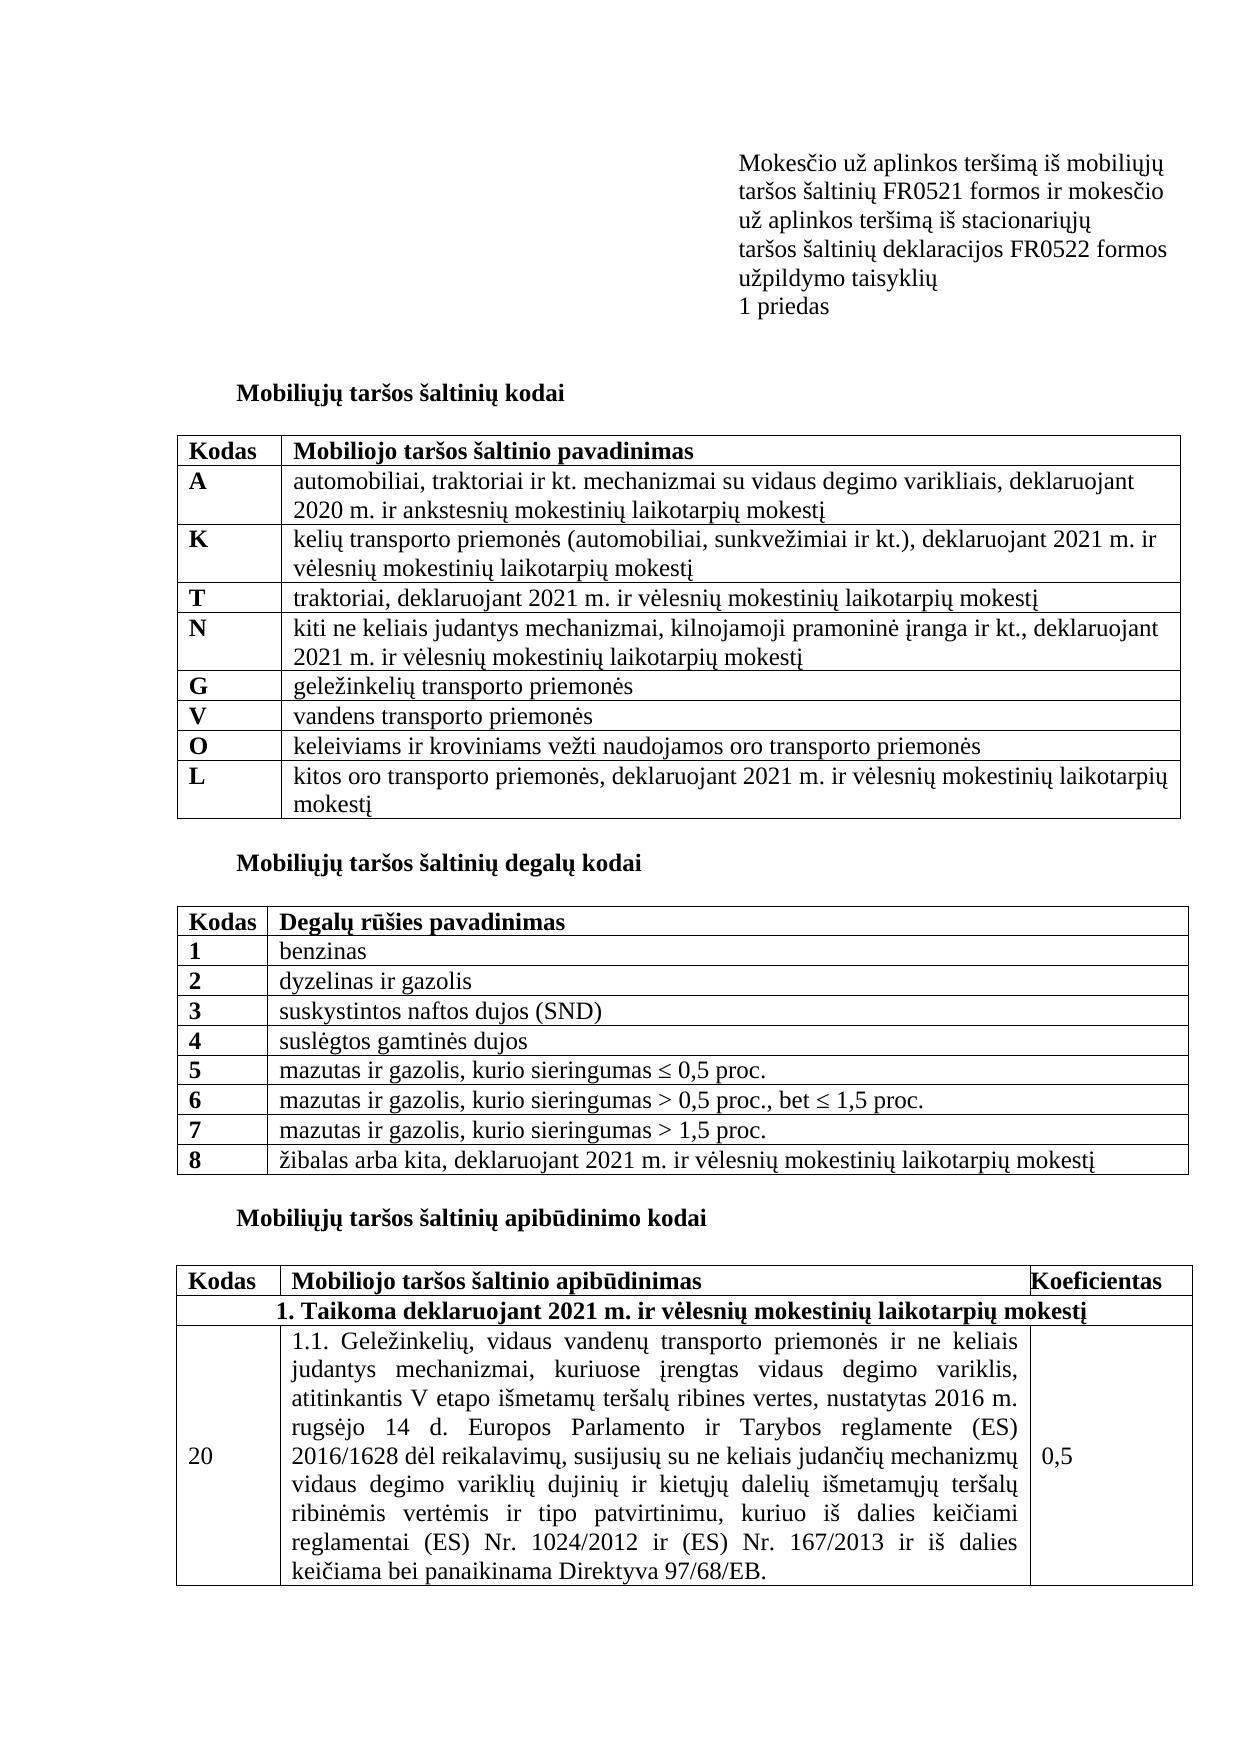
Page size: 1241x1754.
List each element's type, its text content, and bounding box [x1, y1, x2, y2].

table_cell kelių transporto priemonės (automobiliai, sunkvežimiai ir kt.), deklaruojant 2021 m. ir vėlesnių mokestinių laikotarpių mokestį [282, 525, 1180, 582]
table_cell A [178, 466, 281, 523]
table_cell 4 [178, 1026, 267, 1054]
table_cell 3 [178, 996, 267, 1025]
table_cell benzinas [268, 936, 1188, 965]
table_cell mazutas ir gazolis, kurio sieringumas > 1,5 proc. [268, 1115, 1188, 1144]
table_cell 20 [177, 1326, 280, 1584]
table_cell V [178, 701, 281, 730]
text Mobiliųjų taršos šaltinių degalų kodai [177, 848, 1181, 877]
table_cell 2 [178, 966, 267, 995]
table_cell 7 [178, 1115, 267, 1144]
table_cell dyzelinas ir gazolis [268, 966, 1188, 995]
table_cell 5 [178, 1056, 267, 1084]
table_header Mobiliojo taršos šaltinio pavadinimas [282, 436, 1180, 465]
text taršos šaltinių FR0521 formos ir mokesčio [738, 176, 1181, 205]
text Mobiliųjų taršos šaltinių kodai [177, 378, 1181, 406]
table_cell 1 [178, 936, 267, 965]
table_cell 1.1. Geležinkelių, vidaus vandenų transporto priemonės ir ne keliais judantys mechanizmai, kuriuose įrengtas vidaus degimo variklis, atitinkantis V etapo išmetamų teršalų ribines vertes, nustatytas 2016 m. rugsėjo 14 d. Europos Parlamento ir Tarybos reglamente (ES) 2016/1628 dėl reikalavimų, susijusių su ne keliais judančių mechanizmų vidaus degimo variklių dujinių ir kietųjų dalelių išmetamųjų teršalų ribinėmis vertėmis ir tipo patvirtinimu, kuriuo iš dalies keičiami reglamentai (ES) Nr. 1024/2012 ir (ES) Nr. 167/2013 ir iš dalies keičiama bei panaikinama Direktyva 97/68/EB. [281, 1326, 1030, 1584]
table_cell traktoriai, deklaruojant 2021 m. ir vėlesnių mokestinių laikotarpių mokestį [282, 583, 1180, 612]
table_cell K [178, 525, 281, 582]
table_header Degalų rūšies pavadinimas [268, 907, 1188, 935]
table_header Koeficientas [1031, 1266, 1192, 1295]
table_cell kiti ne keliais judantys mechanizmai, kilnojamoji pramoninė įranga ir kt., deklaruojant 2021 m. ir vėlesnių mokestinių laikotarpių mokestį [282, 613, 1180, 670]
table_cell G [178, 671, 281, 700]
text 1 priedas [738, 291, 1181, 320]
table_cell mazutas ir gazolis, kurio sieringumas > 0,5 proc., bet ≤ 1,5 proc. [268, 1085, 1188, 1114]
table_cell 0,5 [1031, 1326, 1192, 1584]
table_cell suslėgtos gamtinės dujos [268, 1026, 1188, 1054]
table_cell O [178, 731, 281, 760]
table_cell geležinkelių transporto priemonės [282, 671, 1180, 700]
table_cell T [178, 583, 281, 612]
table_header Kodas [178, 907, 267, 935]
table_header Kodas [177, 1266, 280, 1295]
table_cell 6 [178, 1085, 267, 1114]
table_cell N [178, 613, 281, 670]
table_cell keleiviams ir kroviniams vežti naudojamos oro transporto priemonės [282, 731, 1180, 760]
table_cell 1. Taikoma deklaruojant 2021 m. ir vėlesnių mokestinių laikotarpių mokestį [177, 1296, 1192, 1325]
table_cell automobiliai, traktoriai ir kt. mechanizmai su vidaus degimo varikliais, deklaruojant 2020 m. ir ankstesnių mokestinių laikotarpių mokestį [282, 466, 1180, 523]
table_header Kodas [178, 436, 281, 465]
table_header Mobiliojo taršos šaltinio apibūdinimas [281, 1266, 1030, 1295]
table_cell 8 [178, 1145, 267, 1174]
table_cell suskystintos naftos dujos (SND) [268, 996, 1188, 1025]
text už aplinkos teršimą iš stacionariųjų [738, 205, 1181, 234]
table_cell L [178, 761, 281, 818]
table_cell kitos oro transporto priemonės, deklaruojant 2021 m. ir vėlesnių mokestinių laikotarpių mokestį [282, 761, 1180, 818]
table_cell vandens transporto priemonės [282, 701, 1180, 730]
text Mokesčio už aplinkos teršimą iš mobiliųjų [738, 148, 1181, 176]
table_cell mazutas ir gazolis, kurio sieringumas ≤ 0,5 proc. [268, 1056, 1188, 1084]
table_cell žibalas arba kita, deklaruojant 2021 m. ir vėlesnių mokestinių laikotarpių mokestį [268, 1145, 1188, 1174]
text Mobiliųjų taršos šaltinių apibūdinimo kodai [177, 1203, 1181, 1232]
text taršos šaltinių deklaracijos FR0522 formos užpildymo taisyklių [738, 234, 1181, 291]
